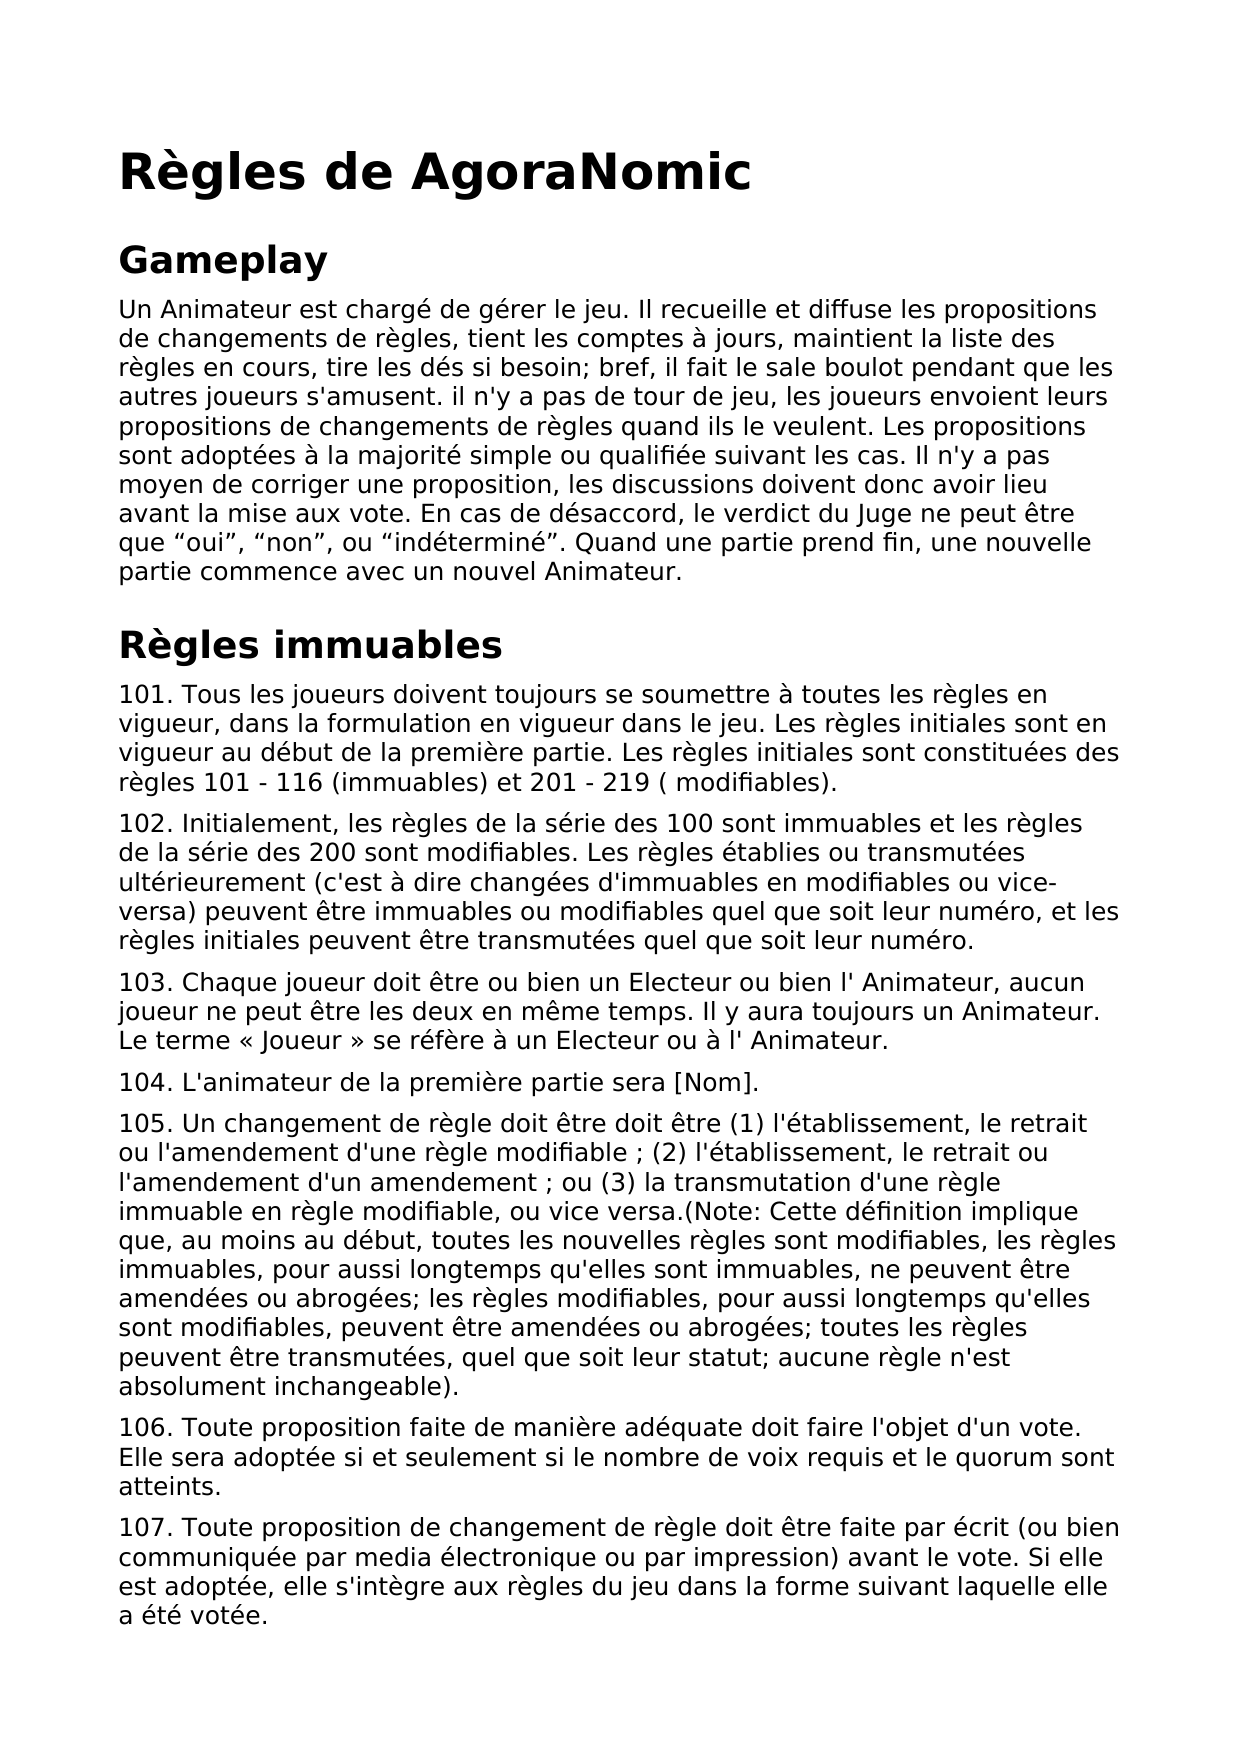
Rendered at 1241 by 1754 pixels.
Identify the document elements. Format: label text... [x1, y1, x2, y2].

text 102. Initialement, les règles de la série des 100 sont immuables et les règles de la série des 200 sont modifiables. Les règles établies ou transmutées ultérieurement (c'est à dire changées d'immuables en modifiables ou vice-versa) peuvent être immuables ou modifiables quel que soit leur numéro, et les règles initiales peuvent être transmutées quel que soit leur numéro. [118, 809, 1122, 955]
subtitle Gameplay [118, 239, 1122, 282]
text 106. Toute proposition faite de manière adéquate doit faire l'objet d'un vote. Elle sera adoptée si et seulement si le nombre de voix requis et le quorum sont atteints. [118, 1414, 1122, 1501]
text 107. Toute proposition de changement de règle doit être faite par écrit (ou bien communiquée par media électronique ou par impression) avant le vote. Si elle est adoptée, elle s'intègre aux règles du jeu dans la forme suivant laquelle elle a été votée. [118, 1514, 1122, 1630]
subtitle Règles de AgoraNomic [118, 143, 1122, 201]
text 103. Chaque joueur doit être ou bien un Electeur ou bien l' Animateur, aucun joueur ne peut être les deux en même temps. Il y aura toujours un Animateur. Le terme « Joueur » se réfère à un Electeur ou à l' Animateur. [118, 968, 1122, 1055]
subtitle Règles immuables [118, 624, 1122, 668]
text Un Animateur est chargé de gérer le jeu. Il recueille et diffuse les propositions de changements de règles, tient les comptes à jours, maintient la liste des règles en cours, tire les dés si besoin; bref, il fait le sale boulot pendant que les autres joueurs s'amusent. il n'y a pas de tour de jeu, les joueurs envoient leurs propositions de changements de règles quand ils le veulent. Les propositions sont adoptées à la majorité simple ou qualifiée suivant les cas. Il n'y a pas moyen de corriger une proposition, les discussions doivent donc avoir lieu avant la mise aux vote. En cas de désaccord, le verdict du Juge ne peut être que “oui”, “non”, ou “indéterminé”. Quand une partie prend fin, une nouvelle partie commence avec un nouvel Animateur. [118, 295, 1122, 587]
text 101. Tous les joueurs doivent toujours se soumettre à toutes les règles en vigueur, dans la formulation en vigueur dans le jeu. Les règles initiales sont en vigueur au début de la première partie. Les règles initiales sont constituées des règles 101 - 116 (immuables) et 201 - 219 ( modifiables). [118, 680, 1122, 797]
text 104. L'animateur de la première partie sera [Nom]. [118, 1068, 1122, 1097]
text 105. Un changement de règle doit être doit être (1) l'établissement, le retrait ou l'amendement d'une règle modifiable ; (2) l'établissement, le retrait ou l'amendement d'un amendement ; ou (3) la transmutation d'une règle immuable en règle modifiable, ou vice versa.(Note: Cette définition implique que, au moins au début, toutes les nouvelles règles sont modifiables, les règles immuables, pour aussi longtemps qu'elles sont immuables, ne peuvent être amendées ou abrogées; les règles modifiables, pour aussi longtemps qu'elles sont modifiables, peuvent être amendées ou abrogées; toutes les règles peuvent être transmutées, quel que soit leur statut; aucune règle n'est absolument inchangeable). [118, 1109, 1122, 1401]
